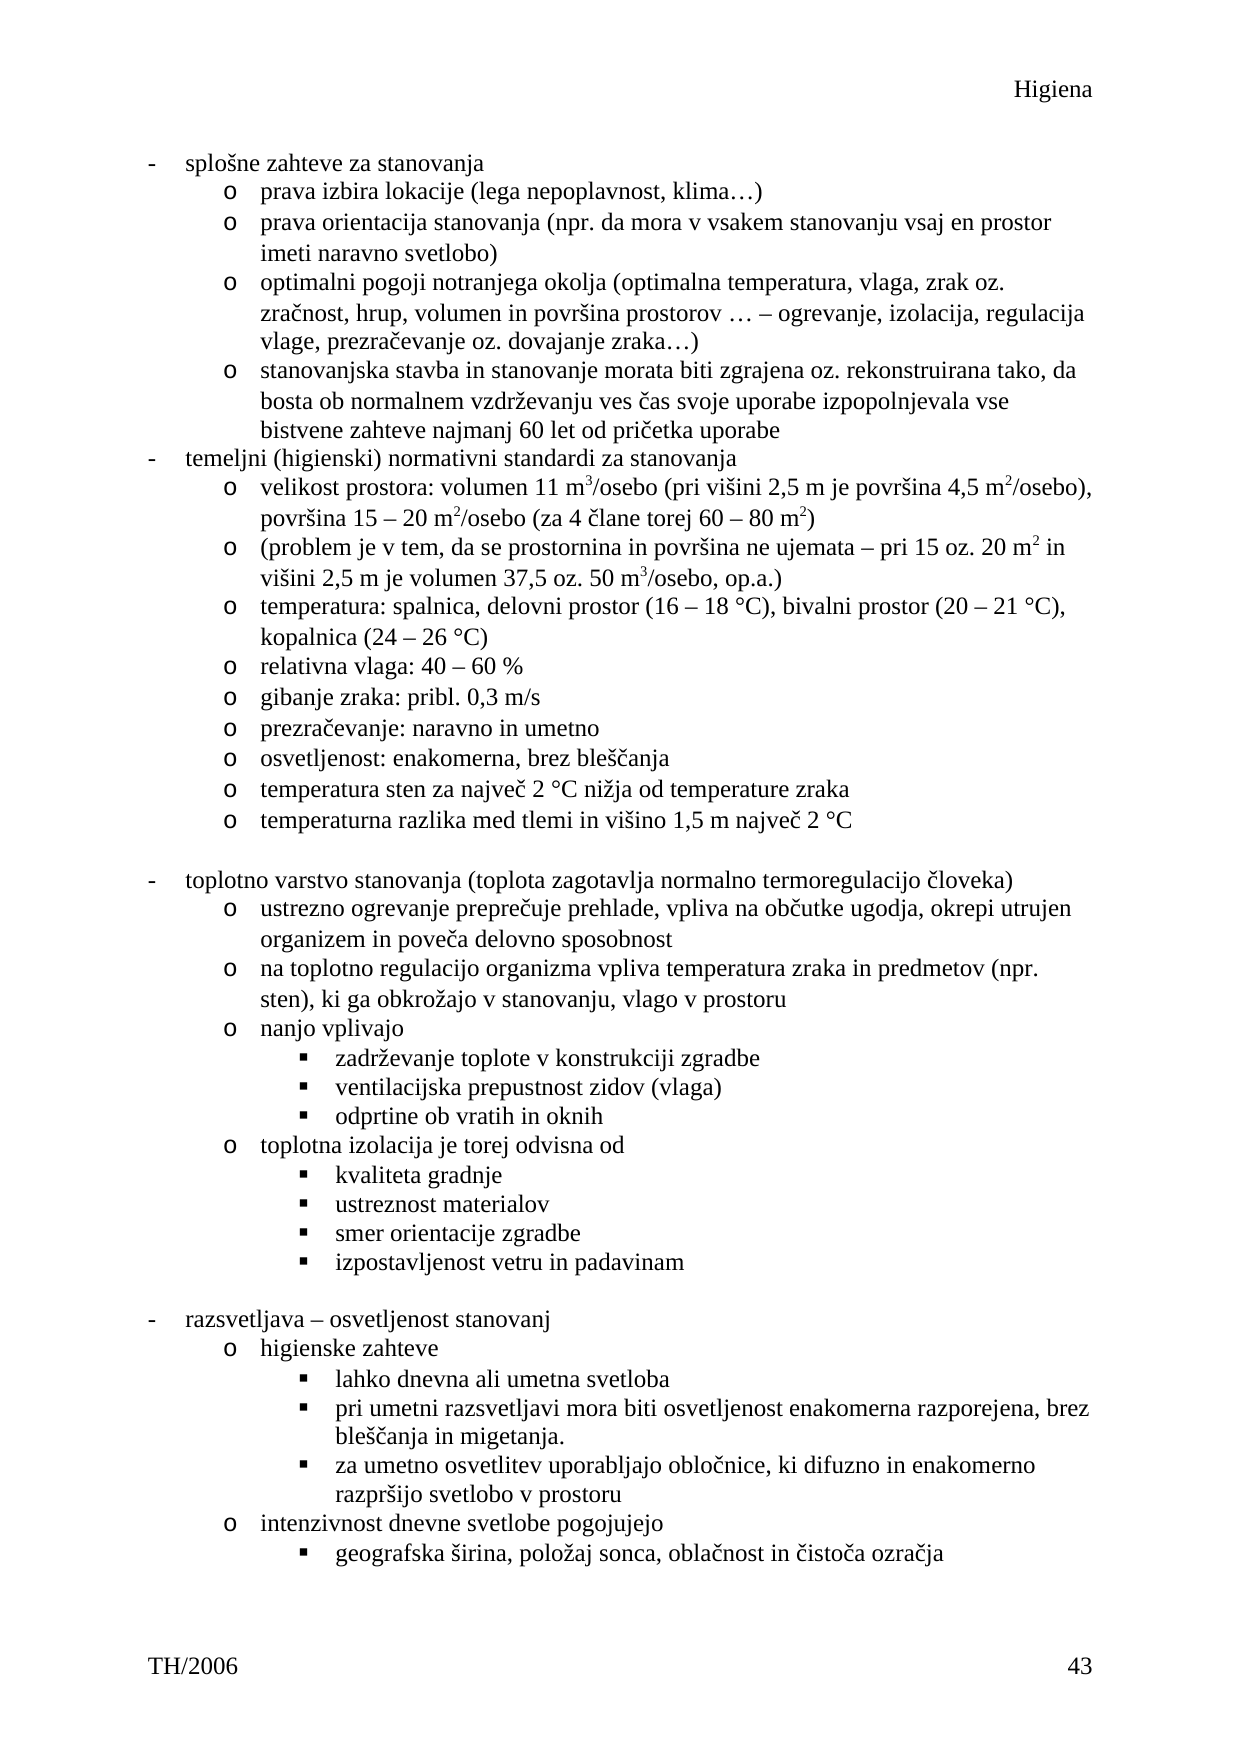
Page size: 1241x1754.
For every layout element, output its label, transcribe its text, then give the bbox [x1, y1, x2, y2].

list velikost prostora: volumen 11 m3/osebo (pri višini 2,5 m je površina 4,5 m2/osebo), površina 15 – 20 m2/osebo (za 4 člane torej 60 – 80 m2) [223, 472, 1092, 532]
list kvaliteta gradnje [298, 1161, 1092, 1189]
list splošne zahteve za stanovanja [148, 148, 1092, 176]
list lahko dnevna ali umetna svetloba [298, 1364, 1092, 1393]
list temperatura: spalnica, delovni prostor (16 – 18 °C), bivalni prostor (20 – 21 °C), kopalnica (24 – 26 °C) [223, 591, 1092, 651]
list pri umetni razsvetljavi mora biti osvetljenost enakomerna razporejena, brez bleščanja in migetanja. [298, 1393, 1092, 1450]
list na toplotno regulacijo organizma vpliva temperatura zraka in predmetov (npr. sten), ki ga obkrožajo v stanovanju, vlago v prostoru [223, 953, 1092, 1013]
list za umetno osvetlitev uporabljajo obločnice, ki difuzno in enakomerno razpršijo svetlobo v prostoru [298, 1450, 1092, 1508]
list relativna vlaga: 40 – 60 % [223, 651, 1092, 682]
list ventilacijska prepustnost zidov (vlaga) [298, 1072, 1092, 1101]
list zadrževanje toplote v konstrukciji zgradbe [298, 1043, 1092, 1072]
list izpostavljenost vetru in padavinam [298, 1247, 1092, 1276]
list higienske zahteve [223, 1333, 1092, 1364]
list (problem je v tem, da se prostornina in površina ne ujemata – pri 15 oz. 20 m2 in višini 2,5 m je volumen 37,5 oz. 50 m3/osebo, op.a.) [223, 532, 1092, 591]
list nanjo vplivajo [223, 1013, 1092, 1043]
list toplotna izolacija je torej odvisna od [223, 1130, 1092, 1161]
list smer orientacije zgradbe [298, 1218, 1092, 1247]
list stanovanjska stavba in stanovanje morata biti zgrajena oz. rekonstruirana tako, da bosta ob normalnem vzdrževanju ves čas svoje uporabe izpopolnjevala vse bistvene zahteve najmanj 60 let od pričetka uporabe [223, 355, 1092, 443]
list optimalni pogoji notranjega okolja (optimalna temperatura, vlaga, zrak oz. zračnost, hrup, volumen in površina prostorov … – ogrevanje, izolacija, regulacija vlage, prezračevanje oz. dovajanje zraka…) [223, 267, 1092, 355]
list prava izbira lokacije (lega nepoplavnost, klima…) [223, 176, 1092, 207]
list geografska širina, položaj sonca, oblačnost in čistoča ozračja [298, 1538, 1092, 1567]
list temeljni (higienski) normativni standardi za stanovanja [148, 443, 1092, 472]
list temperaturna razlika med tlemi in višino 1,5 m največ 2 °C [223, 805, 1092, 836]
list gibanje zraka: pribl. 0,3 m/s [223, 682, 1092, 713]
list ustreznost materialov [298, 1189, 1092, 1218]
list intenzivnost dnevne svetlobe pogojujejo [223, 1508, 1092, 1538]
list temperatura sten za največ 2 °C nižja od temperature zraka [223, 774, 1092, 805]
list prava orientacija stanovanja (npr. da mora v vsakem stanovanju vsaj en prostor imeti naravno svetlobo) [223, 207, 1092, 267]
list prezračevanje: naravno in umetno [223, 713, 1092, 743]
list ustrezno ogrevanje preprečuje prehlade, vpliva na občutke ugodja, okrepi utrujen organizem in poveča delovno sposobnost [223, 893, 1092, 953]
list razsvetljava – osvetljenost stanovanj [148, 1304, 1092, 1333]
list toplotno varstvo stanovanja (toplota zagotavlja normalno termoregulacijo človeka) [148, 865, 1092, 893]
list odprtine ob vratih in oknih [298, 1101, 1092, 1130]
list osvetljenost: enakomerna, brez bleščanja [223, 743, 1092, 774]
